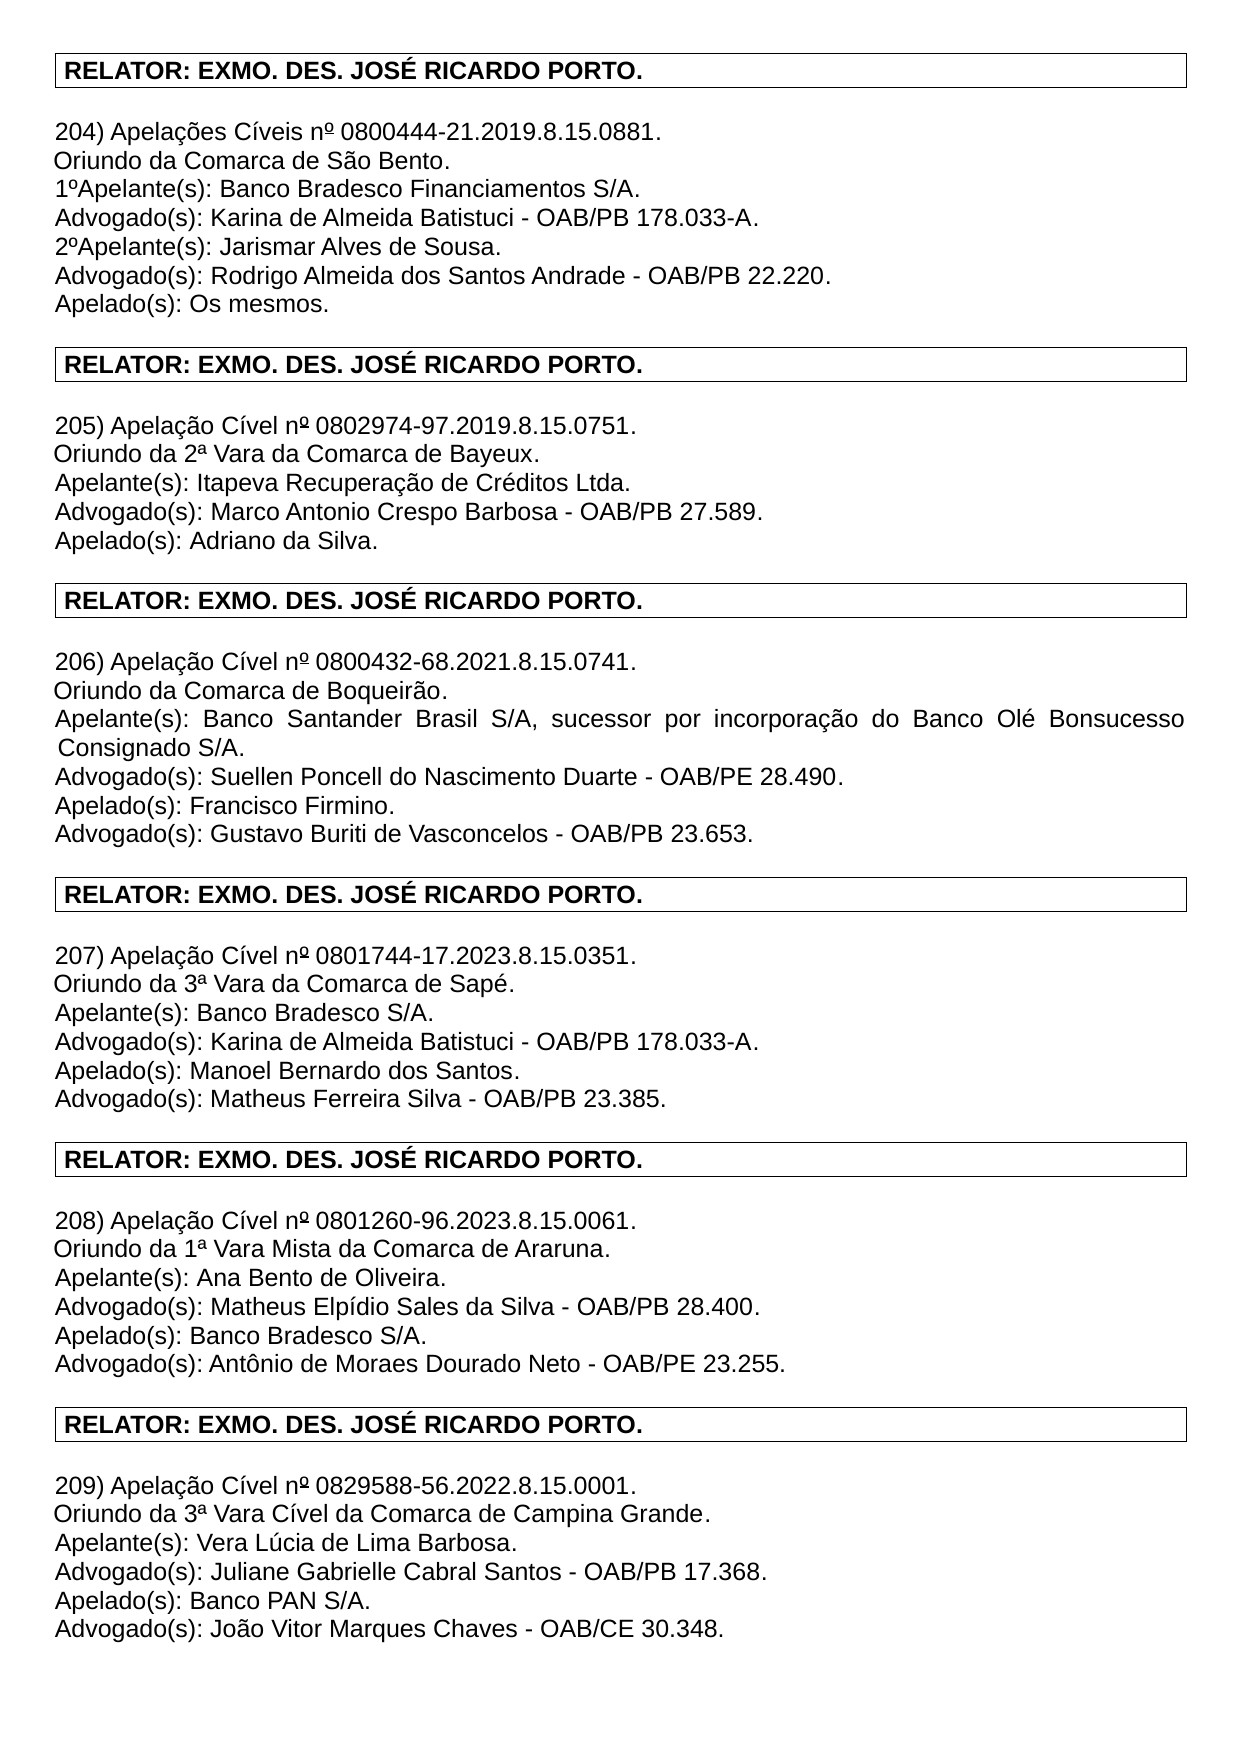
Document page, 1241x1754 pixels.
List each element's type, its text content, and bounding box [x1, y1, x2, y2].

text Advogado(s): Juliane Gabrielle Cabral Santos - OAB/PB 17.368. [54, 1557, 1187, 1586]
text 206) Apelação Cível nº 0800432-68.2021.8.15.0741. [54, 647, 1187, 676]
text RELATOR: EXMO. DES. JOSÉ RICARDO PORTO. [56, 878, 1186, 911]
text RELATOR: EXMO. DES. JOSÉ RICARDO PORTO. [56, 54, 1186, 87]
text Oriundo da 3ª Vara da Comarca de Sapé. [53, 969, 1187, 998]
text 1ºApelante(s): Banco Bradesco Financiamentos S/A. [54, 174, 1187, 203]
text 209) Apelação Cível nº 0829588-56.2022.8.15.0001. [54, 1471, 1187, 1499]
text Apelante(s): Itapeva Recuperação de Créditos Ltda. [54, 468, 1187, 497]
text Apelante(s): Vera Lúcia de Lima Barbosa. [54, 1528, 1187, 1557]
text Apelado(s): Banco PAN S/A. [54, 1586, 1187, 1614]
text Apelado(s): Francisco Firmino. [54, 791, 1187, 819]
text Oriundo da 1ª Vara Mista da Comarca de Araruna. [53, 1234, 1187, 1263]
text RELATOR: EXMO. DES. JOSÉ RICARDO PORTO. [56, 348, 1186, 381]
text Oriundo da 3ª Vara Cível da Comarca de Campina Grande. [53, 1499, 1187, 1528]
text 208) Apelação Cível nº 0801260-96.2023.8.15.0061. [54, 1206, 1187, 1234]
text Advogado(s): Karina de Almeida Batistuci - OAB/PB 178.033-A. [54, 1027, 1187, 1056]
text Apelado(s): Os mesmos. [54, 289, 1187, 318]
text RELATOR: EXMO. DES. JOSÉ RICARDO PORTO. [56, 1408, 1186, 1441]
text Advogado(s): Antônio de Moraes Dourado Neto - OAB/PE 23.255. [54, 1349, 1187, 1378]
text Apelado(s): Manoel Bernardo dos Santos. [54, 1056, 1187, 1084]
text 204) Apelações Cíveis nº 0800444-21.2019.8.15.0881. [54, 117, 1187, 146]
text 2ºApelante(s): Jarismar Alves de Sousa. [54, 232, 1187, 261]
text Oriundo da Comarca de Boqueirão. [53, 676, 1187, 704]
text Advogado(s): Gustavo Buriti de Vasconcelos - OAB/PB 23.653. [54, 819, 1187, 848]
text 205) Apelação Cível nº 0802974-97.2019.8.15.0751. [54, 411, 1187, 439]
text Advogado(s): Matheus Ferreira Silva - OAB/PB 23.385. [54, 1084, 1187, 1113]
text 207) Apelação Cível nº 0801744-17.2023.8.15.0351. [54, 941, 1187, 969]
text Apelante(s): Ana Bento de Oliveira. [54, 1263, 1187, 1292]
text RELATOR: EXMO. DES. JOSÉ RICARDO PORTO. [56, 1143, 1186, 1176]
text Oriundo da Comarca de São Bento. [53, 146, 1187, 174]
text Apelado(s): Adriano da Silva. [54, 526, 1187, 554]
text Advogado(s): Marco Antonio Crespo Barbosa - OAB/PB 27.589. [54, 497, 1187, 526]
text Advogado(s): João Vitor Marques Chaves - OAB/CE 30.348. [54, 1614, 1187, 1643]
text Apelante(s): Banco Bradesco S/A. [54, 998, 1187, 1027]
text Oriundo da 2ª Vara da Comarca de Bayeux. [53, 439, 1187, 468]
text Apelante(s): Banco Santander Brasil S/A, sucessor por incorporação do Banco Olé Bonsucesso Consignado S/A. [54, 704, 1187, 762]
text Advogado(s): Karina de Almeida Batistuci - OAB/PB 178.033-A. [54, 203, 1187, 232]
text Advogado(s): Suellen Poncell do Nascimento Duarte - OAB/PE 28.490. [54, 762, 1187, 791]
text RELATOR: EXMO. DES. JOSÉ RICARDO PORTO. [56, 584, 1186, 617]
text Apelado(s): Banco Bradesco S/A. [54, 1321, 1187, 1349]
text Advogado(s): Matheus Elpídio Sales da Silva - OAB/PB 28.400. [54, 1292, 1187, 1321]
text Advogado(s): Rodrigo Almeida dos Santos Andrade - OAB/PB 22.220. [54, 261, 1187, 289]
